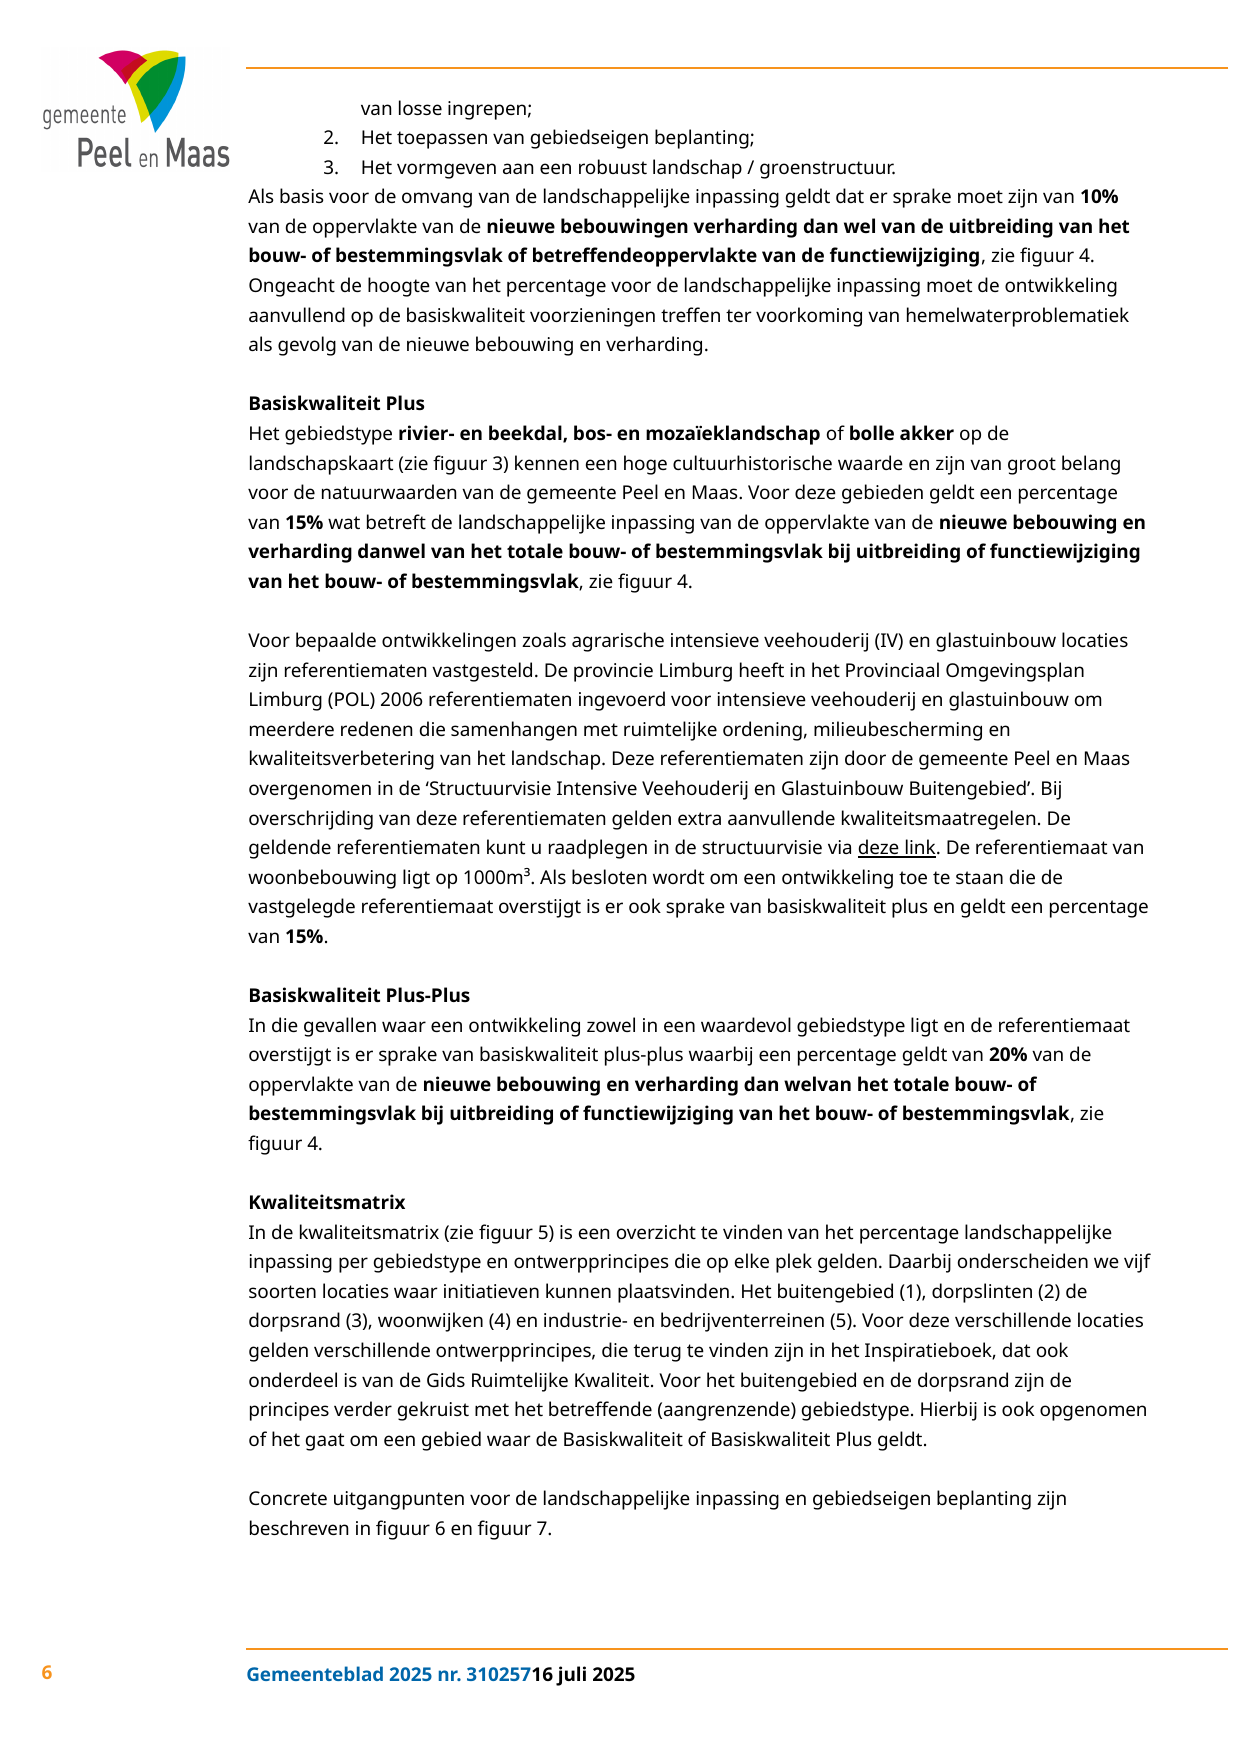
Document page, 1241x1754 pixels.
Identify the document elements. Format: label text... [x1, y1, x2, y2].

text Het gebiedstype rivier- en beekdal, bos- en mozaïeklandschap of bolle akker op de landschapskaart (zie figuur 3) kennen een hoge cultuurhistorische waarde en zijn van groot belang voor de natuurwaarden van de gemeente Peel en Maas. Voor deze gebieden geldt een percentage van 15% wat betreft de landschappelijke inpassing van de oppervlakte van de nieuwe bebouwing en verharding danwel van het totale bouw- of bestemmingsvlak bij uitbreiding of functiewijziging van het bouw- of bestemmingsvlak, zie figuur 4. [248, 420, 1152, 594]
text In de kwaliteitsmatrix (zie figuur 5) is een overzicht te vinden van het percentage landschappelijke inpassing per gebiedstype en ontwerpprincipes die op elke plek gelden. Daarbij onderscheiden we vijf soorten locaties waar initiatieven kunnen plaatsvinden. Het buitengebied (1), dorpslinten (2) de dorpsrand (3), woonwijken (4) en industrie- en bedrijventerreinen (5). Voor deze verschillende locaties gelden verschillende ontwerpprincipes, die terug te vinden zijn in het Inspiratieboek, dat ook onderdeel is van de Gids Ruimtelijke Kwaliteit. Voor het buitengebied en de dorpsrand zijn de principes verder gekruist met het betreffende (aangrenzende) gebiedstype. Hierbij is ook opgenomen of het gaat om een gebied waar de Basiskwaliteit of Basiskwaliteit Plus geldt. [248, 1219, 1152, 1452]
text Als basis voor de omvang van de landschappelijke inpassing geldt dat er sprake moet zijn van 10% van de oppervlakte van de nieuwe bebouwingen verharding dan wel van de uitbreiding van het bouw- of bestemmingsvlak of betreffendeoppervlakte van de functiewijziging, zie figuur 4. Ongeacht de hoogte van het percentage voor de landschappelijke inpassing moet de ontwikkeling aanvullend op de basiskwaliteit voorzieningen treffen ter voorkoming van hemelwaterproblematiek als gevolg van de nieuwe bebouwing en verharding. [248, 183, 1152, 357]
text In die gevallen waar een ontwikkeling zowel in een waardevol gebiedstype ligt en de referentiemaat overstijgt is er sprake van basiskwaliteit plus-plus waarbij een percentage geldt van 20% van de oppervlakte van de nieuwe bebouwing en verharding dan welvan het totale bouw- of bestemmingsvlak bij uitbreiding of functiewijziging van het bouw- of bestemmingsvlak, zie figuur 4. [248, 1012, 1152, 1156]
picture [41, 47, 231, 172]
text Concrete uitgangpunten voor de landschappelijke inpassing en gebiedseigen beplanting zijn beschreven in figuur 6 en figuur 7. [248, 1485, 1152, 1541]
text Basiskwaliteit Plus [248, 391, 1152, 416]
text Kwaliteitsmatrix [248, 1189, 1152, 1215]
list van losse ingrepen; [323, 95, 1152, 121]
text Basiskwaliteit Plus-Plus [248, 982, 1152, 1008]
list Het toepassen van gebiedseigen beplanting; [323, 124, 1152, 150]
list Het vormgeven aan een robuust landschap / groenstructuur. [323, 154, 1152, 180]
text Voor bepaalde ontwikkelingen zoals agrarische intensieve veehouderij (IV) en glastuinbouw locaties zijn referentiematen vastgesteld. De provincie Limburg heeft in het Provinciaal Omgevingsplan Limburg (POL) 2006 referentiematen ingevoerd voor intensieve veehouderij en glastuinbouw om meerdere redenen die samenhangen met ruimtelijke ordening, milieubescherming en kwaliteitsverbetering van het landschap. Deze referentiematen zijn door de gemeente Peel en Maas overgenomen in de ‘Structuurvisie Intensive Veehouderij en Glastuinbouw Buitengebied’. Bij overschrijding van deze referentiematen gelden extra aanvullende kwaliteitsmaatregelen. De geldende referentiematen kunt u raadplegen in de structuurvisie via deze link. De referentiemaat van woonbebouwing ligt op 1000m³. Als besloten wordt om een ontwikkeling toe te staan die de vastgelegde referentiemaat overstijgt is er ook sprake van basiskwaliteit plus en geldt een percentage van 15%. [248, 627, 1152, 949]
